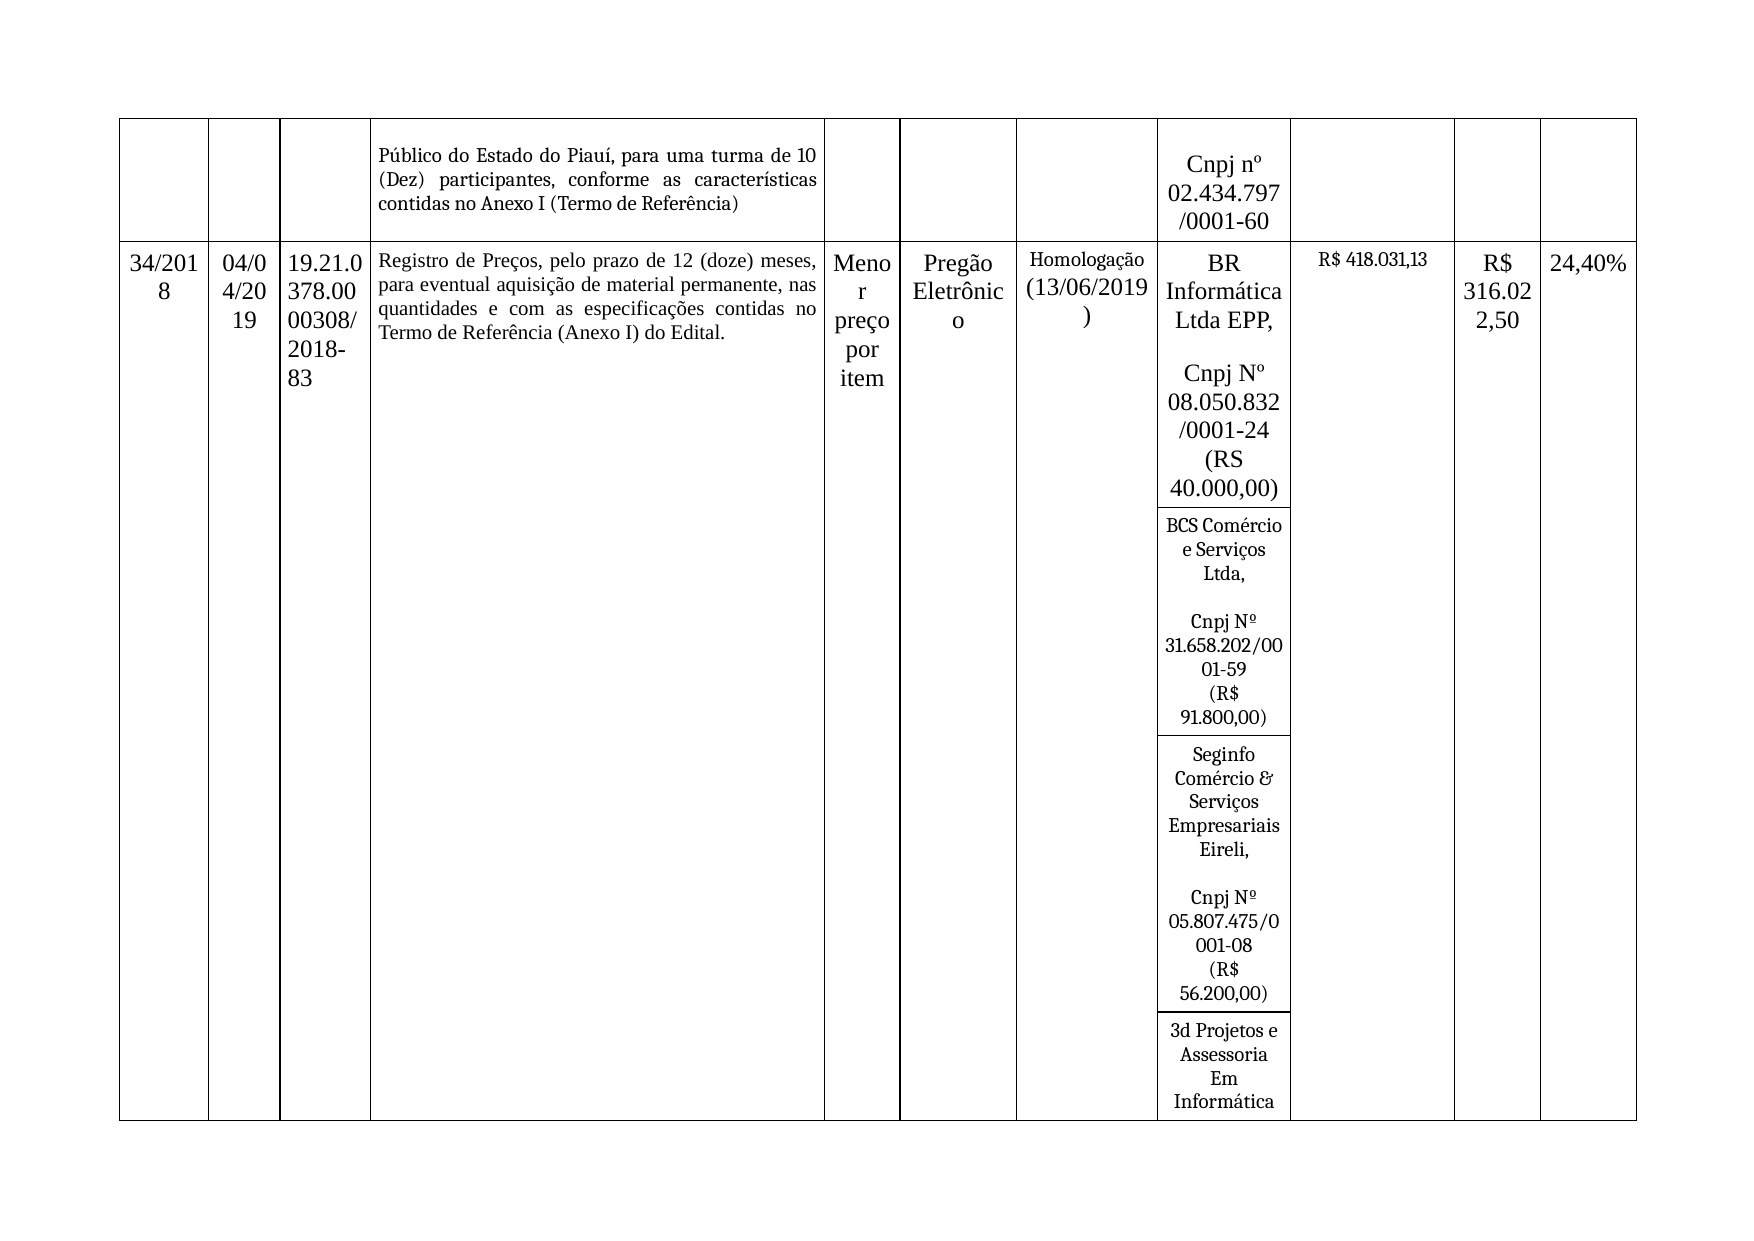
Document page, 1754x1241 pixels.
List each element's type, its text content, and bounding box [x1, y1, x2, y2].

table_cell BR Informática Ltda EPP, Cnpj Nº 08.050.832/0001-24 (RS 40.000,00) [1158, 242, 1290, 507]
table_cell Homologação (13/06/2019) [1017, 242, 1157, 1120]
table_cell Cnpj nº 02.434.797/0001-60 [1158, 119, 1290, 241]
table_cell 24,40% [1541, 242, 1636, 1120]
table_cell R$ 316.022,50 [1455, 242, 1540, 1120]
table_cell [120, 119, 208, 241]
table_cell [281, 119, 370, 241]
table_cell [901, 119, 1016, 241]
table_cell Menor preço por item [825, 242, 899, 1120]
table_cell Público do Estado do Piauí, para uma turma de 10 (Dez) participantes, conforme as características contidas no Anexo I (Termo de Referência) [371, 119, 824, 241]
table_cell [1017, 119, 1157, 241]
table_cell Seginfo Comércio & Serviços Empresariais Eireli, Cnpj Nº 05.807.475/0001-08 (R$ 56.200,00) [1158, 736, 1290, 1011]
table_cell R$ 418.031,13 [1291, 242, 1454, 1120]
table_cell 3d Projetos e Assessoria Em Informática [1158, 1013, 1290, 1120]
table_cell [825, 119, 899, 241]
table_cell 19.21.0378.0000308/2018-83 [281, 242, 370, 1120]
table_cell Pregão Eletrônico [901, 242, 1016, 1120]
table_cell 34/2018 [120, 242, 208, 1120]
table_cell Registro de Preços, pelo prazo de 12 (doze) meses, para eventual aquisição de material permanente, nas quantidades e com as especificações contidas no Termo de Referência (Anexo I) do Edital. [371, 242, 824, 1120]
table_cell [1541, 119, 1636, 241]
table_cell [1455, 119, 1540, 241]
table_cell [1291, 119, 1454, 241]
table_cell BCS Comércio e Serviços Ltda, Cnpj Nº 31.658.202/0001-59 (R$ 91.800,00) [1158, 508, 1290, 735]
table_cell [209, 119, 279, 241]
table_cell 04/04/2019 [209, 242, 279, 1120]
